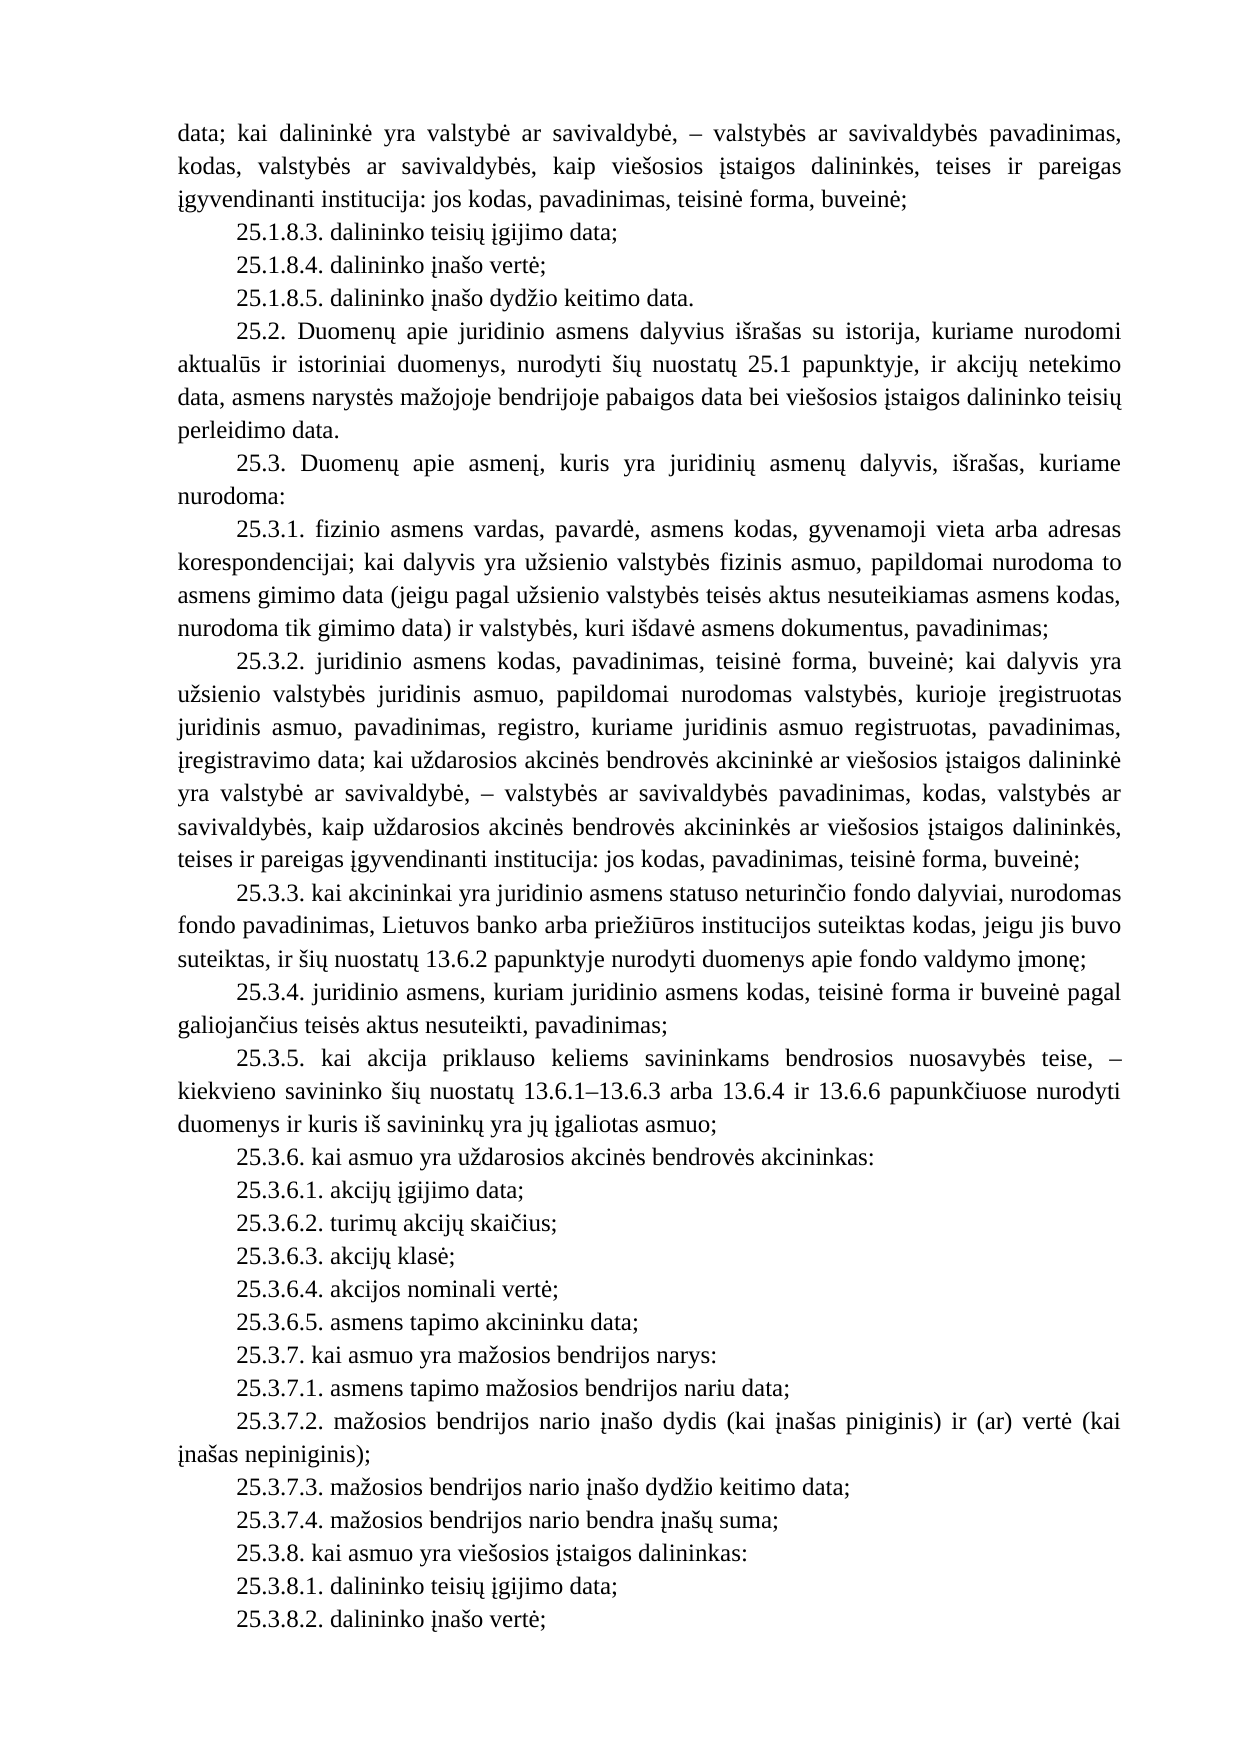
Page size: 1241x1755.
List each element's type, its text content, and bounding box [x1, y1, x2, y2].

text 25.3.6.5. asmens tapimo akcininku data; [177, 1307, 1122, 1336]
text 25.3.6.3. akcijų klasė; [177, 1241, 1122, 1269]
text 25.3.5. kai akcija priklauso keliems savininkams bendrosios nuosavybės teise, – kiekvieno savininko šių nuostatų 13.6.1–13.6.3 arba 13.6.4 ir 13.6.6 papunkčiuose nurodyti duomenys ir kuris iš savininkų yra jų įgaliotas asmuo; [177, 1043, 1122, 1137]
text 25.2. Duomenų apie juridinio asmens dalyvius išrašas su istorija, kuriame nurodomi aktualūs ir istoriniai duomenys, nurodyti šių nuostatų 25.1 papunktyje, ir akcijų netekimo data, asmens narystės mažojoje bendrijoje pabaigos data bei viešosios įstaigos dalininko teisių perleidimo data. [177, 316, 1122, 444]
text 25.3.8.2. dalininko įnašo vertė; [177, 1604, 1122, 1633]
text 25.3.7.1. asmens tapimo mažosios bendrijos nariu data; [177, 1373, 1122, 1402]
text 25.3.7. kai asmuo yra mažosios bendrijos narys: [177, 1340, 1122, 1369]
text 25.3.1. fizinio asmens vardas, pavardė, asmens kodas, gyvenamoji vieta arba adresas korespondencijai; kai dalyvis yra užsienio valstybės fizinis asmuo, papildomai nurodoma to asmens gimimo data (jeigu pagal užsienio valstybės teisės aktus nesuteikiamas asmens kodas, nurodoma tik gimimo data) ir valstybės, kuri išdavė asmens dokumentus, pavadinimas; [177, 514, 1122, 642]
text 25.3.6. kai asmuo yra uždarosios akcinės bendrovės akcininkas: [177, 1142, 1122, 1171]
text 25.1.8.3. dalininko teisių įgijimo data; [177, 217, 1122, 246]
text 25.3.4. juridinio asmens, kuriam juridinio asmens kodas, teisinė forma ir buveinė pagal galiojančius teisės aktus nesuteikti, pavadinimas; [177, 977, 1122, 1038]
text 25.3.7.3. mažosios bendrijos nario įnašo dydžio keitimo data; [177, 1472, 1122, 1501]
text data; kai dalininkė yra valstybė ar savivaldybė, – valstybės ar savivaldybės pavadinimas, kodas, valstybės ar savivaldybės, kaip viešosios įstaigos dalininkės, teises ir pareigas įgyvendinanti institucija: jos kodas, pavadinimas, teisinė forma, buveinė; [177, 118, 1122, 213]
text 25.3.6.2. turimų akcijų skaičius; [177, 1208, 1122, 1237]
text 25.1.8.5. dalininko įnašo dydžio keitimo data. [177, 283, 1122, 312]
text 25.3.7.2. mažosios bendrijos nario įnašo dydis (kai įnašas piniginis) ir (ar) vertė (kai įnašas nepiniginis); [177, 1406, 1122, 1468]
text 25.3.6.4. akcijos nominali vertė; [177, 1274, 1122, 1303]
text 25.1.8.4. dalininko įnašo vertė; [177, 250, 1122, 279]
text 25.3.3. kai akcininkai yra juridinio asmens statuso neturinčio fondo dalyviai, nurodomas fondo pavadinimas, Lietuvos banko arba priežiūros institucijos suteiktas kodas, jeigu jis buvo suteiktas, ir šių nuostatų 13.6.2 papunktyje nurodyti duomenys apie fondo valdymo įmonę; [177, 878, 1122, 972]
text 25.3.6.1. akcijų įgijimo data; [177, 1175, 1122, 1203]
text 25.3.8. kai asmuo yra viešosios įstaigos dalininkas: [177, 1538, 1122, 1567]
text 25.3.7.4. mažosios bendrijos nario bendra įnašų suma; [177, 1505, 1122, 1534]
text 25.3.8.1. dalininko teisių įgijimo data; [177, 1571, 1122, 1600]
text 25.3. Duomenų apie asmenį, kuris yra juridinių asmenų dalyvis, išrašas, kuriame nurodoma: [177, 448, 1122, 510]
text 25.3.2. juridinio asmens kodas, pavadinimas, teisinė forma, buveinė; kai dalyvis yra užsienio valstybės juridinis asmuo, papildomai nurodomas valstybės, kurioje įregistruotas juridinis asmuo, pavadinimas, registro, kuriame juridinis asmuo registruotas, pavadinimas, įregistravimo data; kai uždarosios akcinės bendrovės akcininkė ar viešosios įstaigos dalininkė yra valstybė ar savivaldybė, – valstybės ar savivaldybės pavadinimas, kodas, valstybės ar savivaldybės, kaip uždarosios akcinės bendrovės akcininkės ar viešosios įstaigos dalininkės, teises ir pareigas įgyvendinanti institucija: jos kodas, pavadinimas, teisinė forma, buveinė; [177, 646, 1122, 873]
